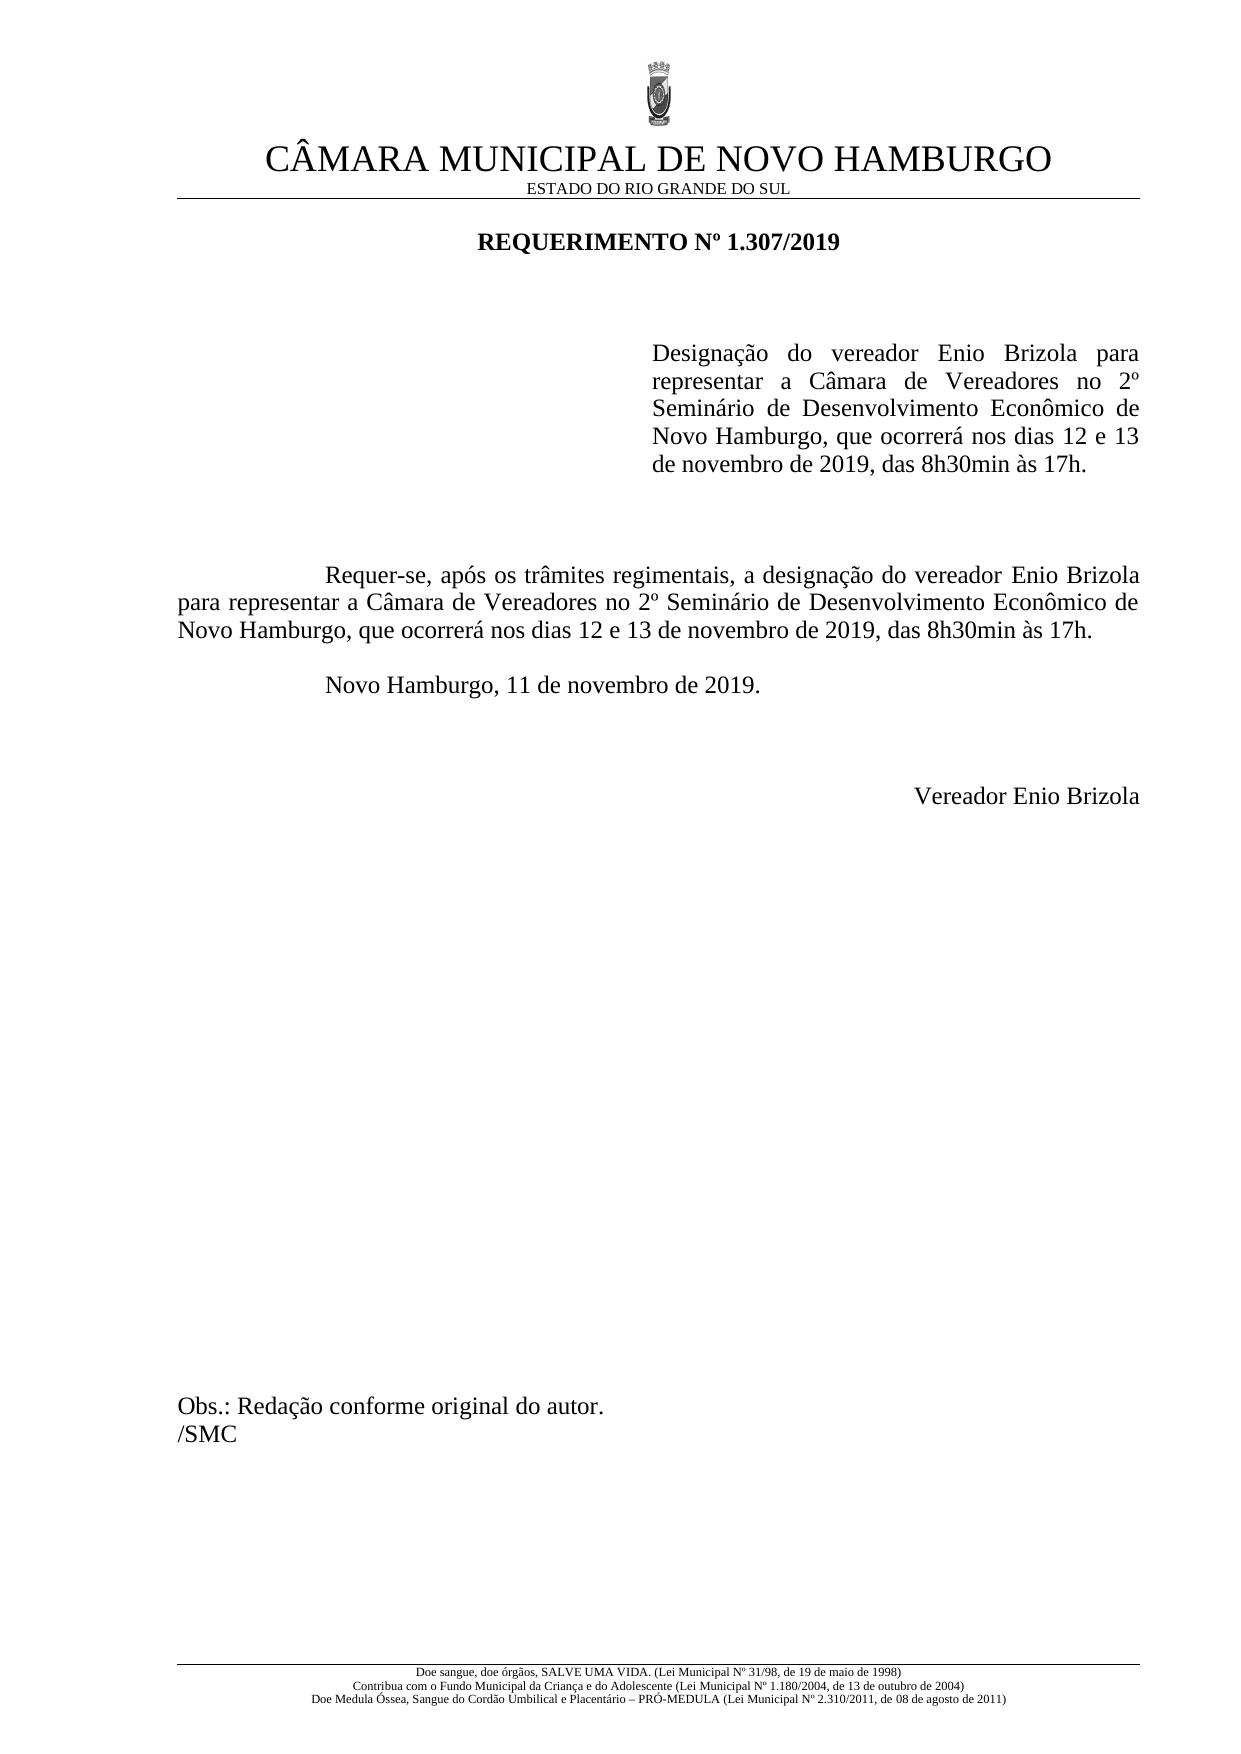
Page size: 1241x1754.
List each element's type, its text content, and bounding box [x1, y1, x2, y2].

text Vereador Enio Brizola [177, 782, 1140, 810]
text Requer-se, após os trâmites regimentais, a designação do vereador Enio Brizola para representar a Câmara de Vereadores no 2º Seminário de Desenvolvimento Econômico de Novo Hamburgo, que ocorrerá nos dias 12 e 13 de novembro de 2019, das 8h30min às 17h. [177, 561, 1140, 644]
text Obs.: Redação conforme original do autor. [177, 1392, 1140, 1420]
text REQUERIMENTO Nº 1.307/2019 [177, 228, 1140, 256]
text Designação do vereador Enio Brizola para representar a Câmara de Vereadores no 2º Seminário de Desenvolvimento Econômico de Novo Hamburgo, que ocorrerá nos dias 12 e 13 de novembro de 2019, das 8h30min às 17h. [652, 339, 1140, 478]
text Novo Hamburgo, 11 de novembro de 2019. [177, 672, 1140, 699]
text /SMC [177, 1420, 1140, 1447]
